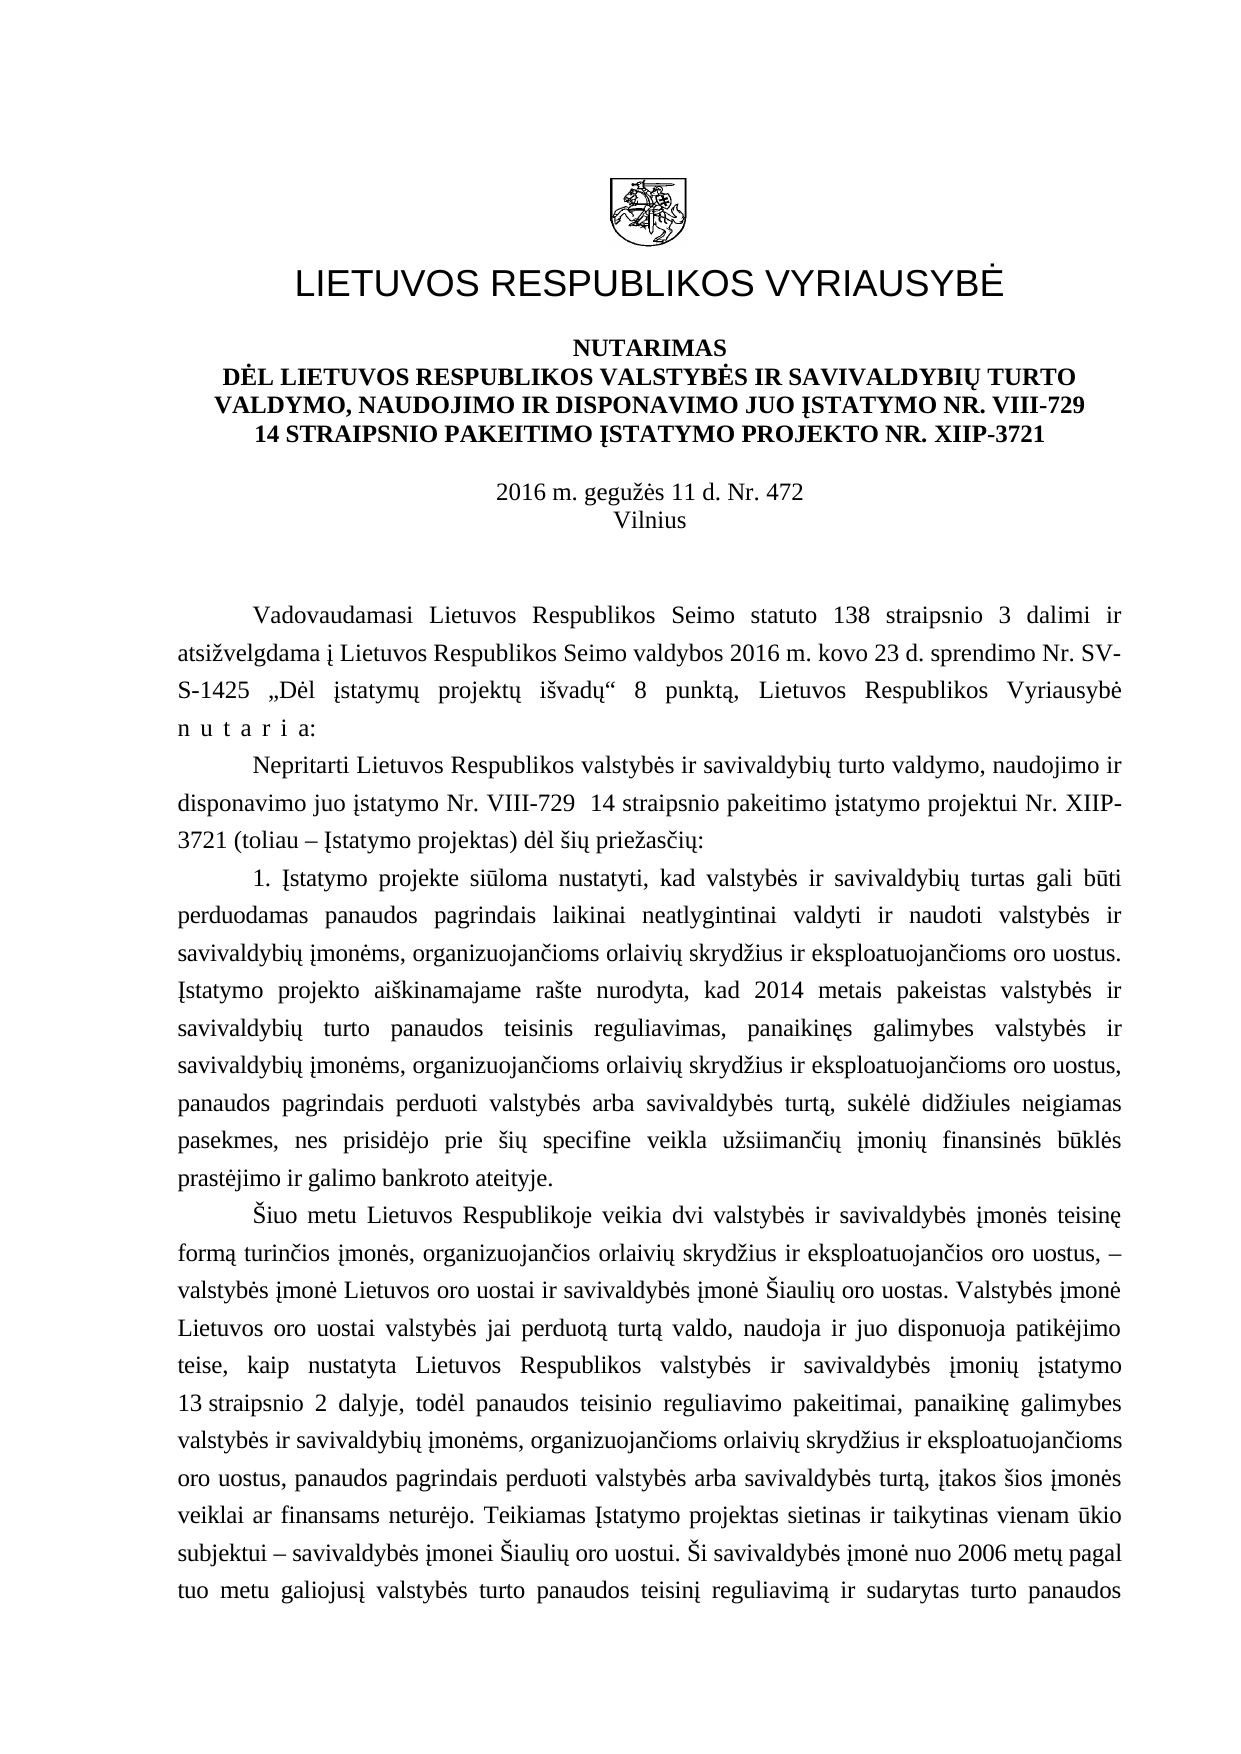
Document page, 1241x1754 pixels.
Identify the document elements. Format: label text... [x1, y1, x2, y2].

text Vadovaudamasi Lietuvos Respublikos Seimo statuto 138 straipsnio 3 dalimi ir atsižvelgdama į Lietuvos Respublikos Seimo valdybos 2016 m. kovo 23 d. sprendimo Nr. SV-S-1425 „Dėl įstatymų projektų išvadų“ 8 punktą, Lietuvos Respublikos Vyriausybė nutaria: [177, 592, 1122, 742]
text Lietuvos Respublikos Vyriausybė [177, 261, 1122, 304]
text 1. Įstatymo projekte siūloma nustatyti, kad valstybės ir savivaldybių turtas gali būti perduodamas panaudos pagrindais laikinai neatlygintinai valdyti ir naudoti valstybės ir savivaldybių įmonėms, organizuojančioms orlaivių skrydžius ir eksploatuojančioms oro uostus. Įstatymo projekto aiškinamajame rašte nurodyta, kad 2014 metais pakeistas valstybės ir savivaldybių turto panaudos teisinis reguliavimas, panaikinęs galimybes valstybės ir savivaldybių įmonėms, organizuojančioms orlaivių skrydžius ir eksploatuojančioms oro uostus, panaudos pagrindais perduoti valstybės arba savivaldybės turtą, sukėlė didžiules neigiamas pasekmes, nes prisidėjo prie šių specifine veikla užsiimančių įmonių finansinės būklės prastėjimo ir galimo bankroto ateityje. [177, 854, 1122, 1192]
text Nepritarti Lietuvos Respublikos valstybės ir savivaldybių turto valdymo, naudojimo ir disponavimo juo įstatymo Nr. VIII-729 14 straipsnio pakeitimo įstatymo projektui Nr. XIIP-3721 (toliau – Įstatymo projektas) dėl šių priežasčių: [177, 742, 1122, 854]
text Dėl LIETUVOS RESPUBLIKOS VALSTYBĖS IR SAVIVALDYBIŲ TURTO VALDYMO, NAUDOJIMO IR DISPONAVIMO JUO ĮSTATYMO NR. VIII-729 14 STRAIPSNIO PAKEITIMO ĮSTATYMO PROJEKTO NR. XIIP-3721 [177, 362, 1122, 448]
text 2016 m. gegužės 11 d. Nr. 472 Vilnius [177, 477, 1122, 534]
text Šiuo metu Lietuvos Respublikoje veikia dvi valstybės ir savivaldybės įmonės teisinę formą turinčios įmonės, organizuojančios orlaivių skrydžius ir eksploatuojančios oro uostus, – valstybės įmonė Lietuvos oro uostai ir savivaldybės įmonė Šiaulių oro uostas. Valstybės įmonė Lietuvos oro uostai valstybės jai perduotą turtą valdo, naudoja ir juo disponuoja patikėjimo teise, kaip nustatyta Lietuvos Respublikos valstybės ir savivaldybės įmonių įstatymo 13 straipsnio 2 dalyje, todėl panaudos teisinio reguliavimo pakeitimai, panaikinę galimybes valstybės ir savivaldybių įmonėms, organizuojančioms orlaivių skrydžius ir eksploatuojančioms oro uostus, panaudos pagrindais perduoti valstybės arba savivaldybės turtą, įtakos šios įmonės veiklai ar finansams neturėjo. Teikiamas Įstatymo projektas sietinas ir taikytinas vienam ūkio subjektui – savivaldybės įmonei Šiaulių oro uostui. Ši savivaldybės įmonė nuo 2006 metų pagal tuo metu galiojusį valstybės turto panaudos teisinį reguliavimą ir sudarytas turto panaudos [177, 1192, 1122, 1604]
text nutarimas [177, 333, 1122, 362]
